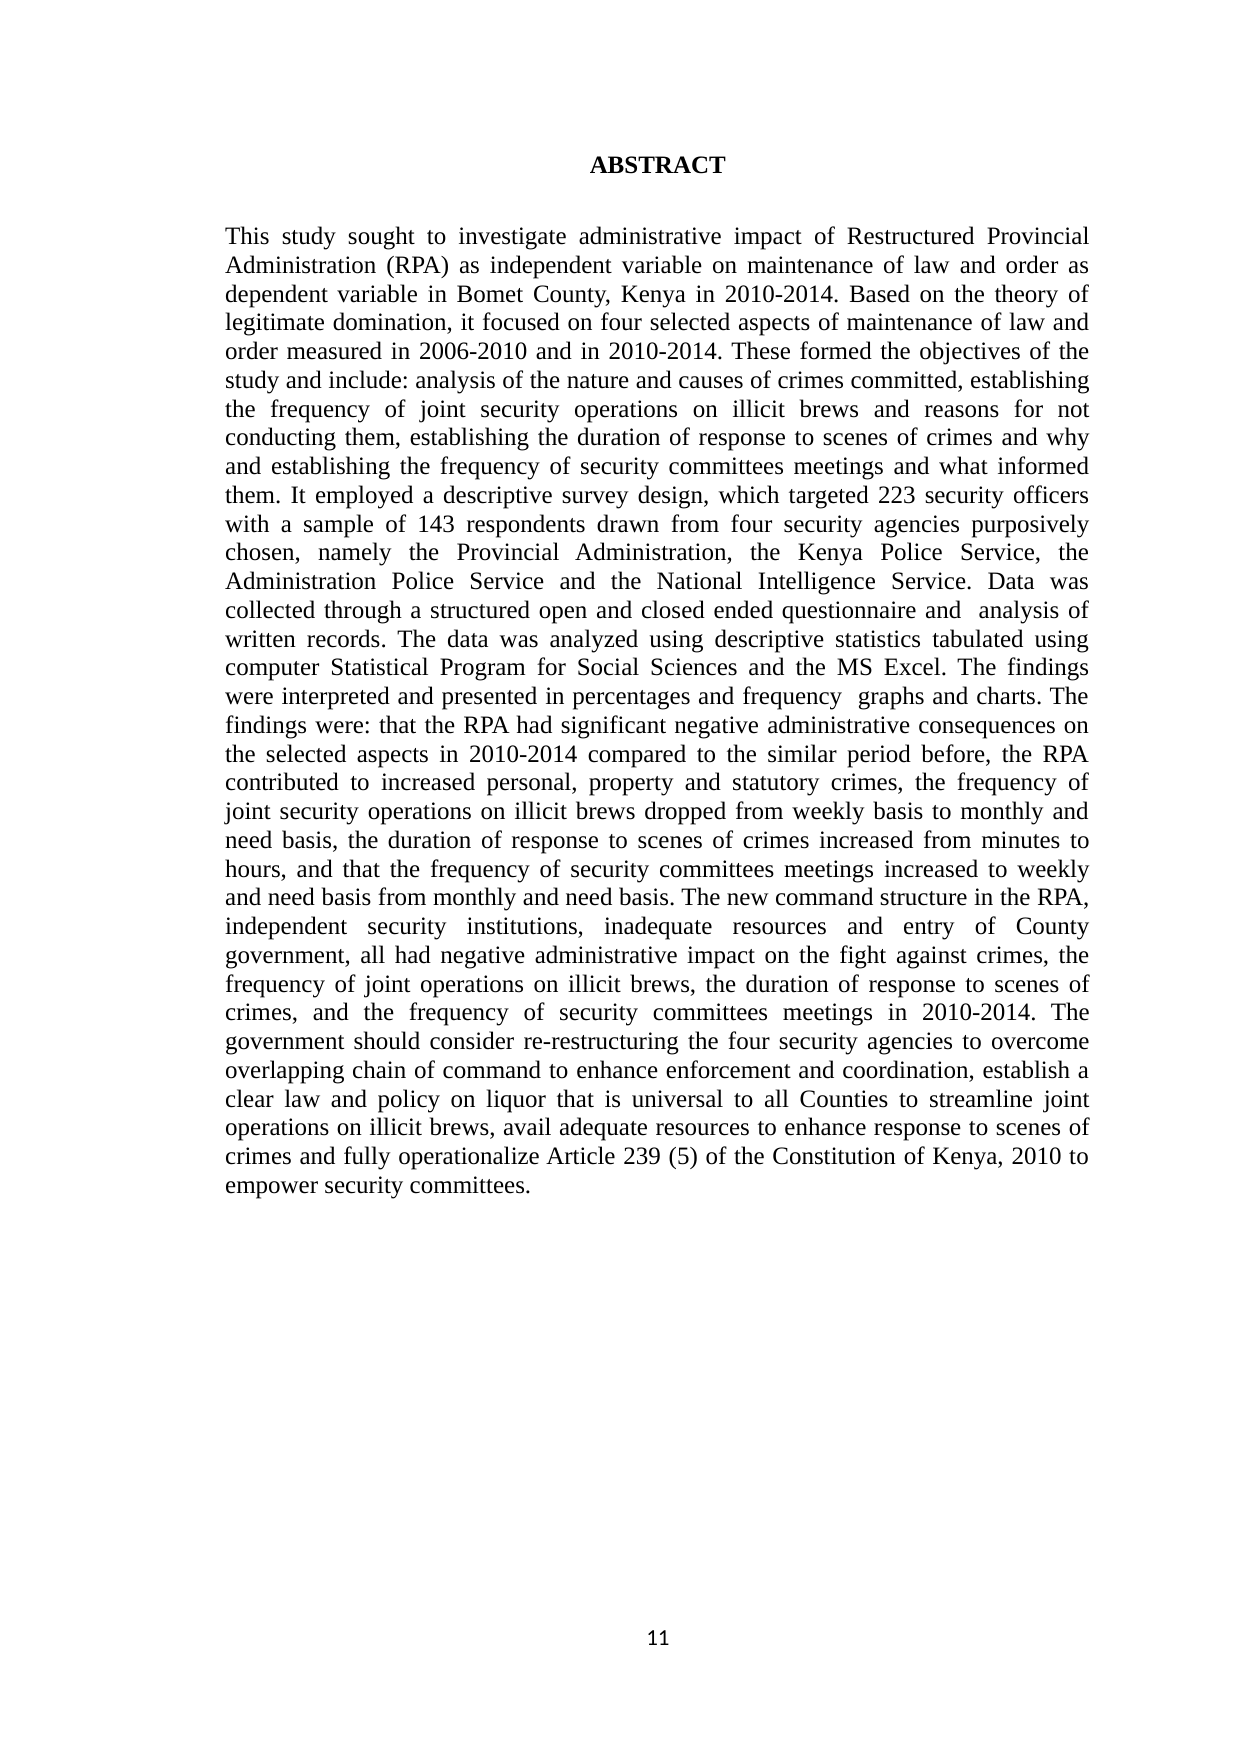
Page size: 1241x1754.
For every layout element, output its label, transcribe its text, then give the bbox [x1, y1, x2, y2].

subtitle ABSTRACT [225, 150, 1090, 179]
text This study sought to investigate administrative impact of Restructured Provincial Administration (RPA) as independent variable on maintenance of law and order as dependent variable in Bomet County, Kenya in 2010-2014. Based on the theory of legitimate domination, it focused on four selected aspects of maintenance of law and order measured in 2006-2010 and in 2010-2014. These formed the objectives of the study and include: analysis of the nature and causes of crimes committed, establishing the frequency of joint security operations on illicit brews and reasons for not conducting them, establishing the duration of response to scenes of crimes and why and establishing the frequency of security committees meetings and what informed them. It employed a descriptive survey design, which targeted 223 security officers with a sample of 143 respondents drawn from four security agencies purposively chosen, namely the Provincial Administration, the Kenya Police Service, the Administration Police Service and the National Intelligence Service. Data was collected through a structured open and closed ended questionnaire and analysis of written records. The data was analyzed using descriptive statistics tabulated using computer Statistical Program for Social Sciences and the MS Excel. The findings were interpreted and presented in percentages and frequency graphs and charts. The findings were: that the RPA had significant negative administrative consequences on the selected aspects in 2010-2014 compared to the similar period before, the RPA contributed to increased personal, property and statutory crimes, the frequency of joint security operations on illicit brews dropped from weekly basis to monthly and need basis, the duration of response to scenes of crimes increased from minutes to hours, and that the frequency of security committees meetings increased to weekly and need basis from monthly and need basis. The new command structure in the RPA, independent security institutions, inadequate resources and entry of County government, all had negative administrative impact on the fight against crimes, the frequency of joint operations on illicit brews, the duration of response to scenes of crimes, and the frequency of security committees meetings in 2010-2014. The government should consider re-restructuring the four security agencies to overcome overlapping chain of command to enhance enforcement and coordination, establish a clear law and policy on liquor that is universal to all Counties to streamline joint operations on illicit brews, avail adequate resources to enhance response to scenes of crimes and fully operationalize Article 239 (5) of the Constitution of Kenya, 2010 to empower security committees. [225, 221, 1090, 1199]
